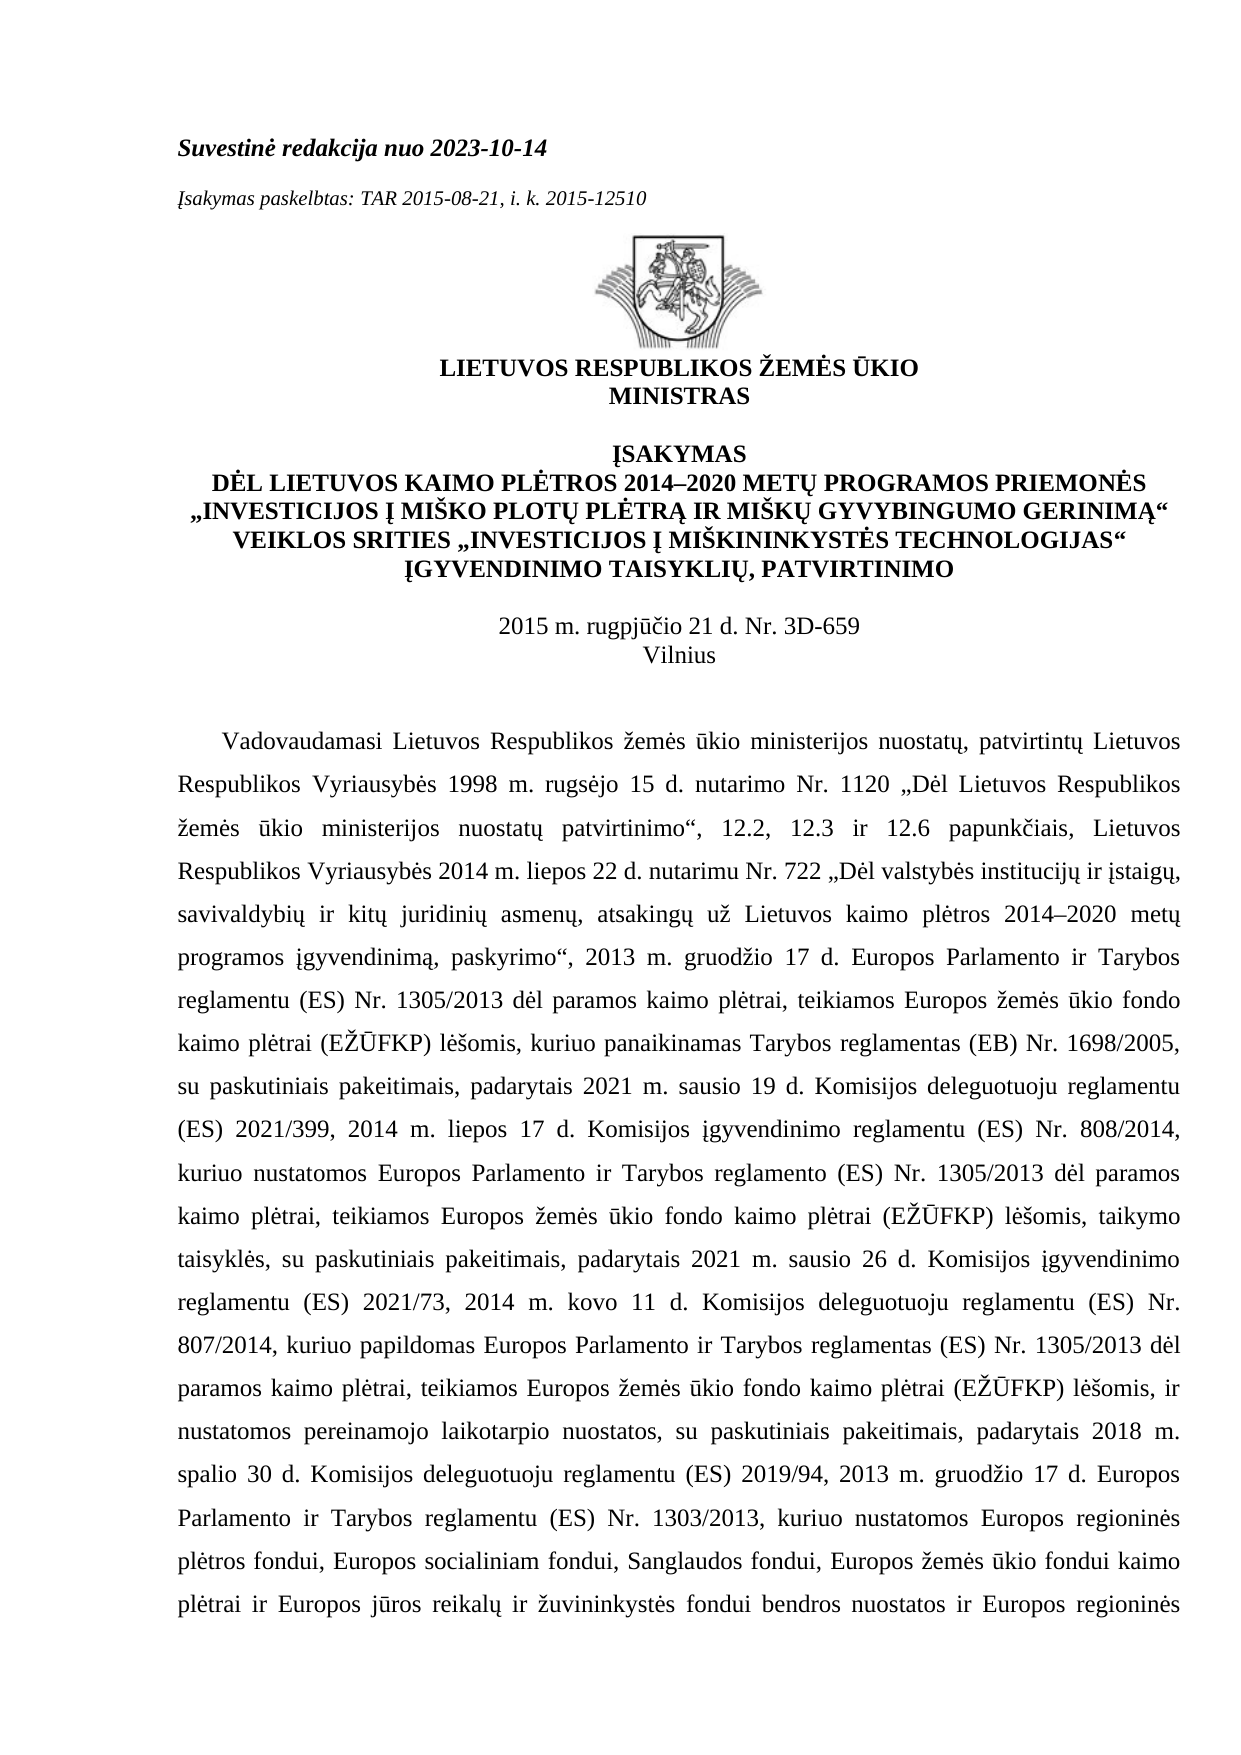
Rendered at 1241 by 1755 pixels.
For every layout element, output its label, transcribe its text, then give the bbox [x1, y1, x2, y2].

text Vilnius [177, 640, 1181, 669]
text MINISTRAS [177, 381, 1181, 410]
text LIETUVOS RESPUBLIKOS ŽEMĖS ŪKIO [177, 353, 1181, 381]
text ĮSAKYMAS [177, 439, 1181, 468]
text Vadovaudamasi Lietuvos Respublikos žemės ūkio ministerijos nuostatų, patvirtintų Lietuvos Respublikos Vyriausybės 1998 m. rugsėjo 15 d. nutarimo Nr. 1120 „Dėl Lietuvos Respublikos žemės ūkio ministerijos nuostatų patvirtinimo“, 12.2, 12.3 ir 12.6 papunkčiais, Lietuvos Respublikos Vyriausybės 2014 m. liepos 22 d. nutarimu Nr. 722 „Dėl valstybės institucijų ir įstaigų, savivaldybių ir kitų juridinių asmenų, atsakingų už Lietuvos kaimo plėtros 2014–2020 metų programos įgyvendinimą, paskyrimo“, 2013 m. gruodžio 17 d. Europos Parlamento ir Tarybos reglamentu (ES) Nr. 1305/2013 dėl paramos kaimo plėtrai, teikiamos Europos žemės ūkio fondo kaimo plėtrai (EŽŪFKP) lėšomis, kuriuo panaikinamas Tarybos reglamentas (EB) Nr. 1698/2005, su paskutiniais pakeitimais, padarytais 2021 m. sausio 19 d. Komisijos deleguotuoju reglamentu (ES) 2021/399, 2014 m. liepos 17 d. Komisijos įgyvendinimo reglamentu (ES) Nr. 808/2014, kuriuo nustatomos Europos Parlamento ir Tarybos reglamento (ES) Nr. 1305/2013 dėl paramos kaimo plėtrai, teikiamos Europos žemės ūkio fondo kaimo plėtrai (EŽŪFKP) lėšomis, taikymo taisyklės, su paskutiniais pakeitimais, padarytais 2021 m. sausio 26 d. Komisijos įgyvendinimo reglamentu (ES) 2021/73, 2014 m. kovo 11 d. Komisijos deleguotuoju reglamentu (ES) Nr. 807/2014, kuriuo papildomas Europos Parlamento ir Tarybos reglamentas (ES) Nr. 1305/2013 dėl paramos kaimo plėtrai, teikiamos Europos žemės ūkio fondo kaimo plėtrai (EŽŪFKP) lėšomis, ir nustatomos pereinamojo laikotarpio nuostatos, su paskutiniais pakeitimais, padarytais 2018 m. spalio 30 d. Komisijos deleguotuoju reglamentu (ES) 2019/94, 2013 m. gruodžio 17 d. Europos Parlamento ir Tarybos reglamentu (ES) Nr. 1303/2013, kuriuo nustatomos Europos regioninės plėtros fondui, Europos socialiniam fondui, Sanglaudos fondui, Europos žemės ūkio fondui kaimo plėtrai ir Europos jūros reikalų ir žuvininkystės fondui bendros nuostatos ir Europos regioninės [177, 726, 1181, 1618]
text 2015 m. rugpjūčio 21 d. Nr. 3D-659 [177, 611, 1181, 640]
text Suvestinė redakcija nuo 2023-10-14 [177, 133, 1181, 162]
text DĖL LIETUVOS KAIMO PLĖTROS 2014–2020 METŲ PROGRAMOS PRIEMONĖS „investicijos į miškO plotų plėtrą ir miškų gyvybingumo gerinimą“ veiklos srities „INVESTICIJOS Į MIŠKININKYSTĖS TECHNOLOGIJAS“ ĮGYVENDINIMO TAISYKLIŲ, PATVIRTINIMO [177, 468, 1181, 583]
text Įsakymas paskelbtas: TAR 2015-08-21, i. k. 2015-12510 [177, 186, 1181, 210]
